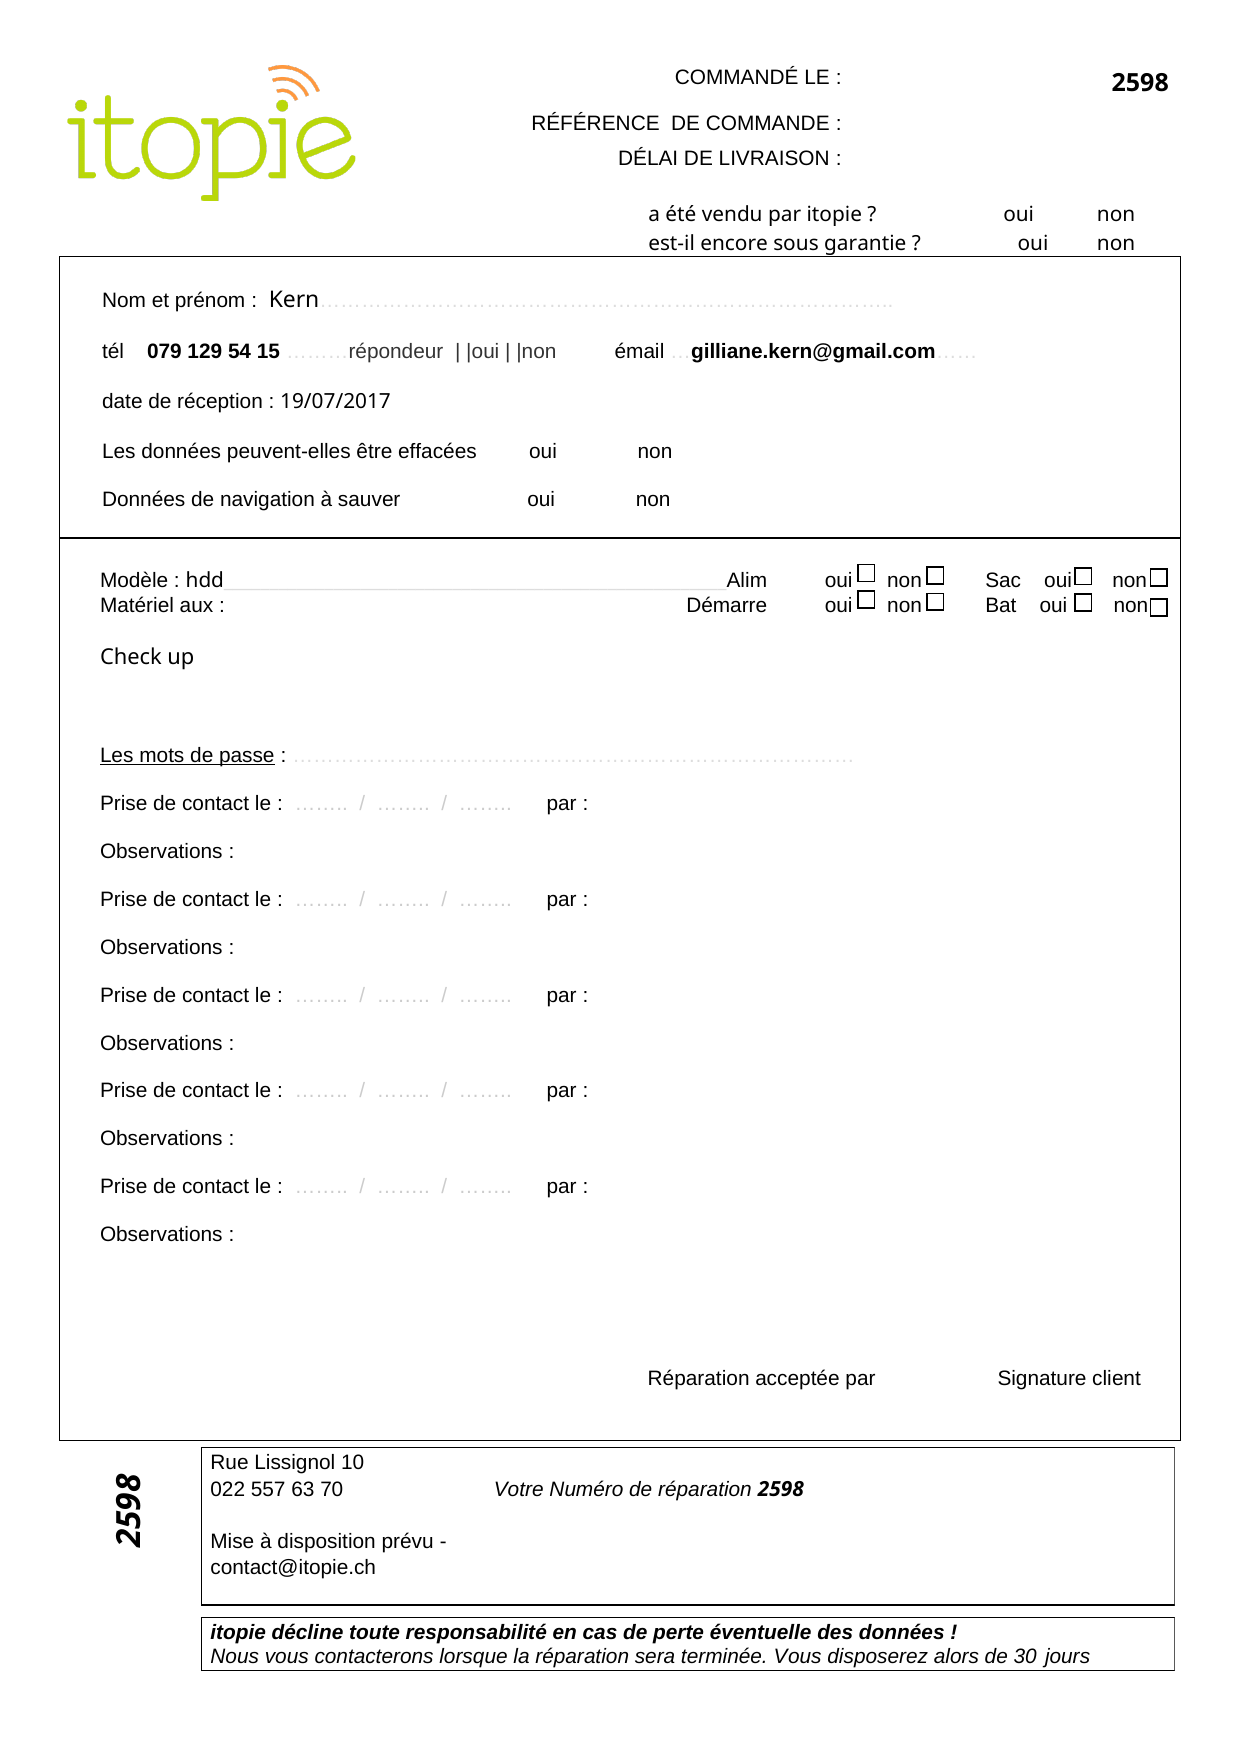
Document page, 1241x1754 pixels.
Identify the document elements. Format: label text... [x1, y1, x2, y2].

text Les données peuvent-elles être effacées oui non [60, 436, 1180, 463]
text est-il encore sous garantie ? oui non [59, 228, 1181, 256]
table_cell DÉLAI DE LIVRAISON : [490, 140, 847, 175]
text Observations : [60, 931, 1180, 958]
table_header 2598 [847, 59, 1180, 104]
table_cell RÉFÉRENCE DE COMMANDE : [490, 105, 847, 140]
text Prise de contact le : …….. / …….. / …….. par : [60, 1075, 1180, 1102]
table_header COMMANDÉ LE : [490, 59, 847, 104]
text Les mots de passe : ……………………………………………………………………… [60, 740, 1180, 767]
text Modèle : hdd Alim oui non Sac oui non [948, 562, 1180, 590]
table_header 2598 [59, 1441, 195, 1677]
text Réparation acceptée par Signature client [60, 1363, 1180, 1390]
text Observations : [60, 836, 1180, 863]
text Observations : [60, 1123, 1180, 1150]
table_header Rue Lissignol 10 022 557 63 70 Votre Numéro de réparation 2598 Mise à disposition prévu - contact@itopie.ch [195, 1441, 1180, 1611]
text Prise de contact le : …….. / …….. / …….. par : [60, 788, 1180, 815]
text tél 079 129 54 15 ………répondeur | |oui | |non émail …gilliane.kern@gmail.com…… [60, 335, 1180, 362]
text Check up [60, 638, 1180, 671]
text Données de navigation à sauver oui non [60, 484, 1180, 511]
table_cell itopie décline toute responsabilité en cas de perte éventuelle des données ! Nous vous contacterons lorsque la réparation sera terminée. Vous disposerez alors de 30 jours [195, 1611, 1180, 1677]
text Observations : [60, 1219, 1180, 1246]
text a été vendu par itopie ? oui non [59, 199, 1181, 228]
text date de réception : 19/07/2017 [60, 383, 1180, 415]
text Prise de contact le : …….. / …….. / …….. par : [60, 883, 1180, 911]
text Modèle : hdd Alim oui non Sac oui non [879, 562, 925, 590]
picture [67, 65, 356, 201]
text Matériel aux : Démarre oui non Bat oui non [60, 590, 1180, 617]
text Modèle : hdd Alim oui non Sac oui non [60, 562, 856, 590]
text Nom et prénom : Kern……………………………………………………………………….. [60, 280, 1180, 314]
text Prise de contact le : …….. / …….. / …….. par : [60, 979, 1180, 1006]
text Observations : [60, 1027, 1180, 1054]
text Prise de contact le : …….. / …….. / …….. par : [60, 1171, 1180, 1198]
table_cell [847, 105, 1180, 140]
table_cell [847, 140, 1180, 175]
